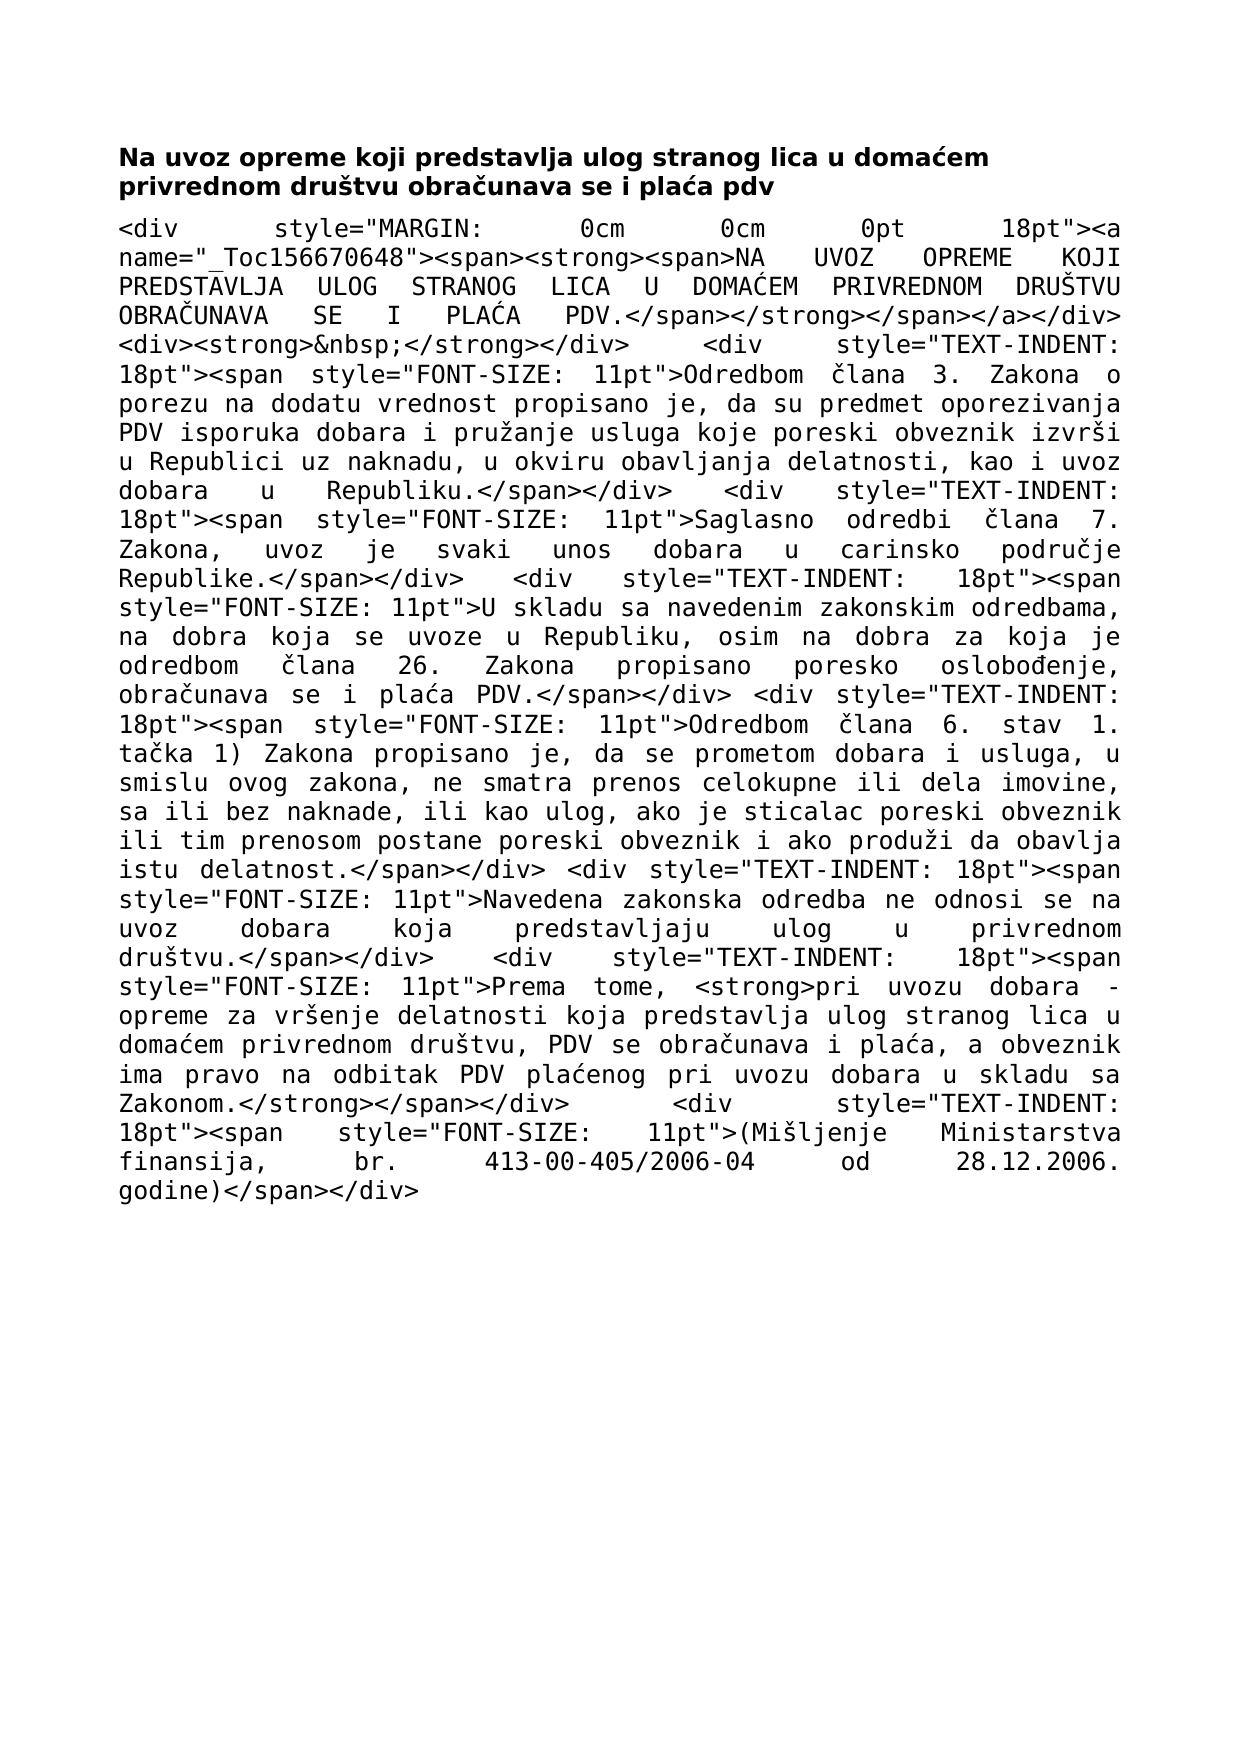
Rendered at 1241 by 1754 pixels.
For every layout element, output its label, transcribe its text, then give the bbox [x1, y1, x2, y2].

subtitle Na uvoz opreme koji predstavlja ulog stranog lica u domaćem privrednom društvu obračunava se i plaća pdv [118, 143, 1122, 201]
text <div style="MARGIN: 0cm 0cm 0pt 18pt"><a name="_Toc156670648"><span><strong><span>NA UVOZ OPREME KOJI PREDSTAVLJA ULOG STRANOG LICA U DOMAĆEM PRIVREDNOM DRUŠTVU OBRAČUNAVA SE I PLAĆA PDV.</span></strong></span></a></div> <div><strong>&nbsp;</strong></div> <div style="TEXT-INDENT: 18pt"><span style="FONT-SIZE: 11pt">Odredbom člana 3. Zakona o porezu na dodatu vrednost propisano je, da su predmet oporezivanja PDV isporuka dobara i pružanje usluga koje poreski obveznik izvrši u Republici uz naknadu, u okviru obavljanja delatnosti, kao i uvoz dobara u Republiku.</span></div> <div style="TEXT-INDENT: 18pt"><span style="FONT-SIZE: 11pt">Saglasno odredbi člana 7. Zakona, uvoz je svaki unos dobara u carinsko područje Republike.</span></div> <div style="TEXT-INDENT: 18pt"><span style="FONT-SIZE: 11pt">U skladu sa navedenim zakonskim odredbama, na dobra koja se uvoze u Republiku, osim na dobra za koja je odredbom člana 26. Zakona propisano poresko oslobođenje, obračunava se i plaća PDV.</span></div> <div style="TEXT-INDENT: 18pt"><span style="FONT-SIZE: 11pt">Odredbom člana 6. stav 1. tačka 1) Zakona propisano je, da se prometom dobara i usluga, u smislu ovog zakona, ne smatra prenos celokupne ili dela imovine, sa ili bez naknade, ili kao ulog, ako je sticalac poreski obveznik ili tim prenosom postane poreski obveznik i ako produži da obavlja istu delatnost.</span></div> <div style="TEXT-INDENT: 18pt"><span style="FONT-SIZE: 11pt">Navedena zakonska odredba ne odnosi se na uvoz dobara koja predstavljaju ulog u privrednom društvu.</span></div> <div style="TEXT-INDENT: 18pt"><span style="FONT-SIZE: 11pt">Prema tome, <strong>pri uvozu dobara - opreme za vršenje delatnosti koja predstavlja ulog stranog lica u domaćem privrednom društvu, PDV se obračunava i plaća, a obveznik ima pravo na odbitak PDV plaćenog pri uvozu dobara u skladu sa Zakonom.</strong></span></div> <div style="TEXT-INDENT: 18pt"><span style="FONT-SIZE: 11pt">(Mišljenje Ministarstva finansija, br. 413-00-405/2006-04 od 28.12.2006. godine)</span></div> [118, 214, 1122, 1206]
